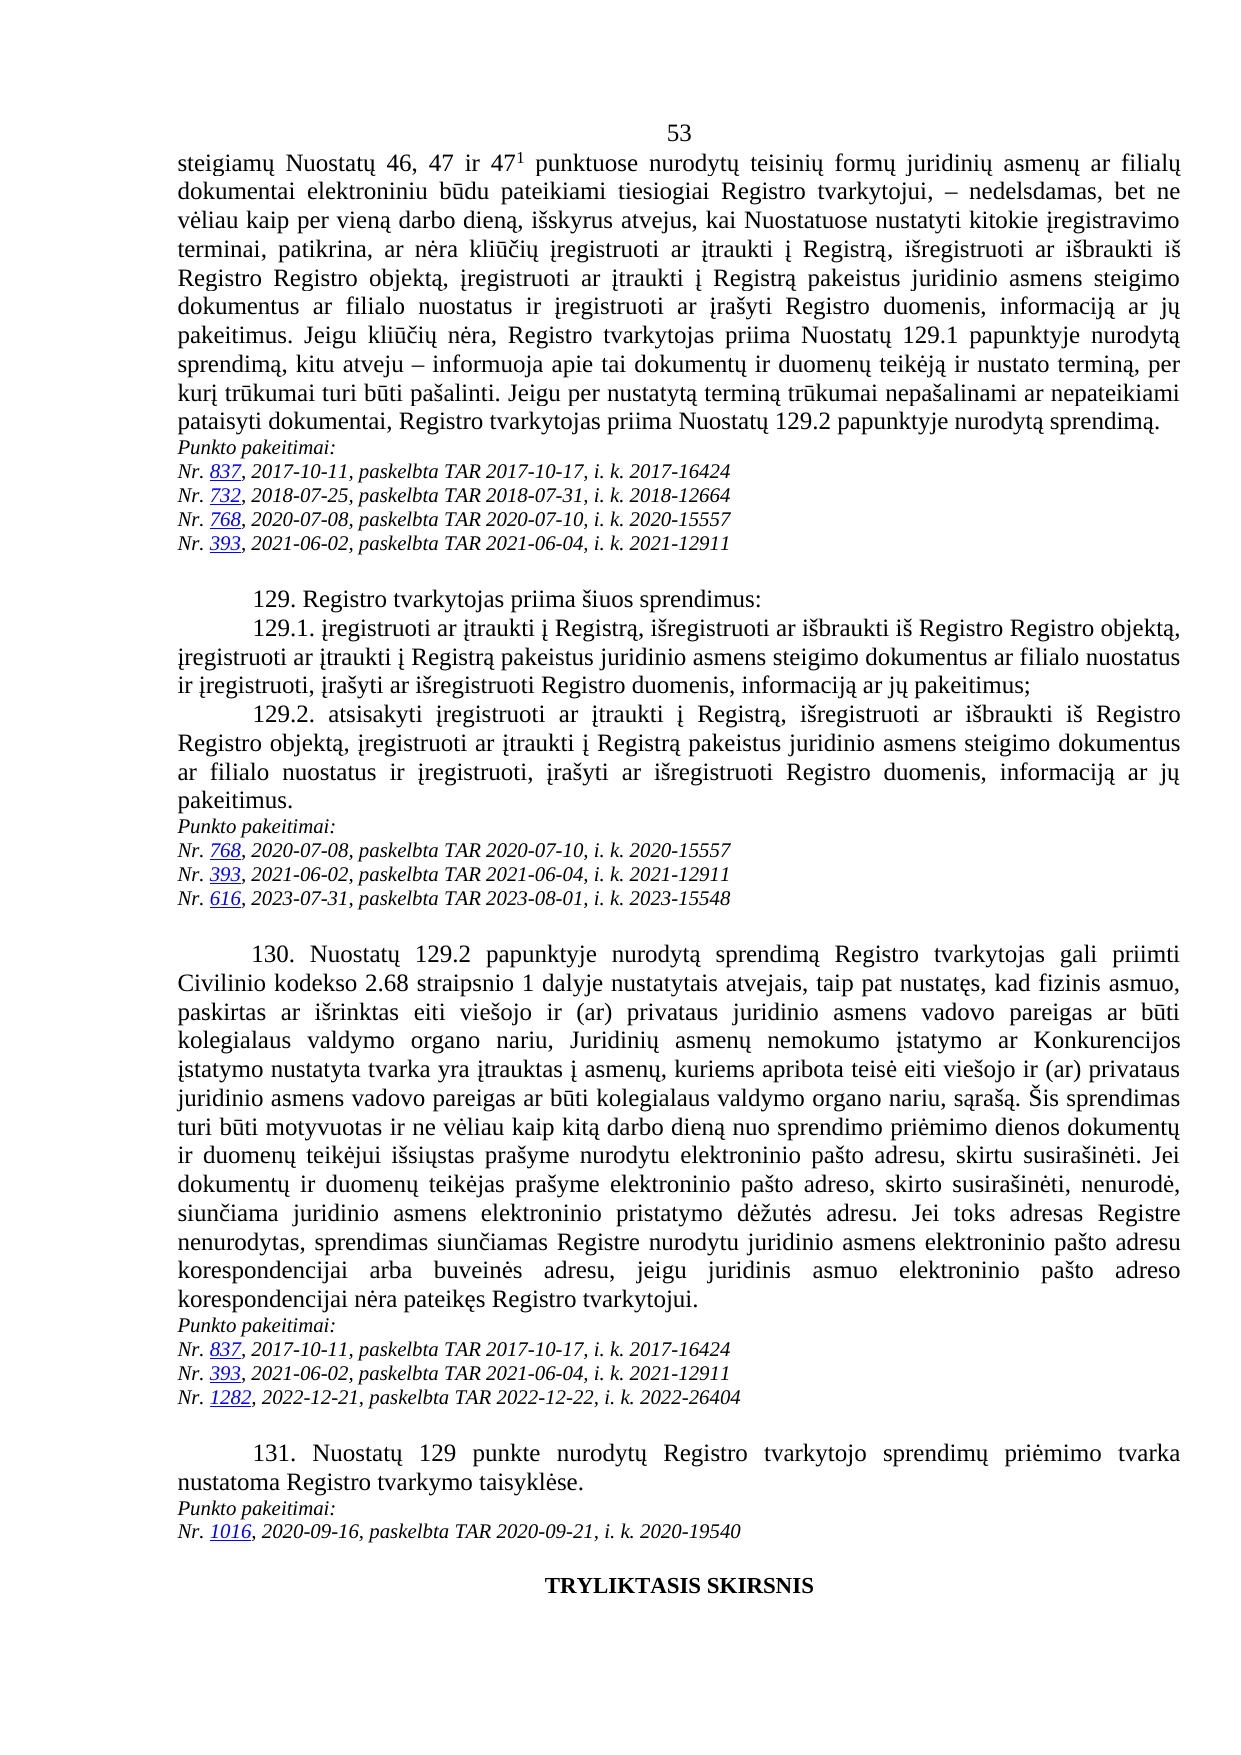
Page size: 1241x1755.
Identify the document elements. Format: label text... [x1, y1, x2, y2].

text Punkto pakeitimai: [177, 435, 1181, 459]
text Nr. 393, 2021-06-02, paskelbta TAR 2021-06-04, i. k. 2021-12911 [177, 531, 1181, 555]
text Nr. 393, 2021-06-02, paskelbta TAR 2021-06-04, i. k. 2021-12911 [177, 1361, 1181, 1385]
text Punkto pakeitimai: [177, 1313, 1181, 1337]
text 129. Registro tvarkytojas priima šiuos sprendimus: [177, 584, 1181, 613]
text Nr. 732, 2018-07-25, paskelbta TAR 2018-07-31, i. k. 2018-12664 [177, 483, 1181, 507]
text Punkto pakeitimai: [177, 814, 1181, 838]
text steigiamų Nuostatų 46, 47 ir 471 punktuose nurodytų teisinių formų juridinių asmenų ar filialų dokumentai elektroniniu būdu pateikiami tiesiogiai Registro tvarkytojui, – nedelsdamas, bet ne vėliau kaip per vieną darbo dieną, išskyrus atvejus, kai Nuostatuose nustatyti kitokie įregistravimo terminai, patikrina, ar nėra kliūčių įregistruoti ar įtraukti į Registrą, išregistruoti ar išbraukti iš Registro Registro objektą, įregistruoti ar įtraukti į Registrą pakeistus juridinio asmens steigimo dokumentus ar filialo nuostatus ir įregistruoti ar įrašyti Registro duomenis, informaciją ar jų pakeitimus. Jeigu kliūčių nėra, Registro tvarkytojas priima Nuostatų 129.1 papunktyje nurodytą sprendimą, kitu atveju – informuoja apie tai dokumentų ir duomenų teikėją ir nustato terminą, per kurį trūkumai turi būti pašalinti. Jeigu per nustatytą terminą trūkumai nepašalinami ar nepateikiami pataisyti dokumentai, Registro tvarkytojas priima Nuostatų 129.2 papunktyje nurodytą sprendimą. [177, 148, 1181, 435]
text 129.2. atsisakyti įregistruoti ar įtraukti į Registrą, išregistruoti ar išbraukti iš Registro Registro objektą, įregistruoti ar įtraukti į Registrą pakeistus juridinio asmens steigimo dokumentus ar filialo nuostatus ir įregistruoti, įrašyti ar išregistruoti Registro duomenis, informaciją ar jų pakeitimus. [177, 699, 1181, 814]
text Nr. 616, 2023-07-31, paskelbta TAR 2023-08-01, i. k. 2023-15548 [177, 886, 1181, 910]
text 131. Nuostatų 129 punkte nurodytų Registro tvarkytojo sprendimų priėmimo tvarka nustatoma Registro tvarkymo taisyklėse. [177, 1438, 1181, 1495]
text Nr. 837, 2017-10-11, paskelbta TAR 2017-10-17, i. k. 2017-16424 [177, 1337, 1181, 1361]
text Nr. 1016, 2020-09-16, paskelbta TAR 2020-09-21, i. k. 2020-19540 [177, 1519, 1181, 1543]
text 130. Nuostatų 129.2 papunktyje nurodytą sprendimą Registro tvarkytojas gali priimti Civilinio kodekso 2.68 straipsnio 1 dalyje nustatytais atvejais, taip pat nustatęs, kad fizinis asmuo, paskirtas ar išrinktas eiti viešojo ir (ar) privataus juridinio asmens vadovo pareigas ar būti kolegialaus valdymo organo nariu, Juridinių asmenų nemokumo įstatymo ar Konkurencijos įstatymo nustatyta tvarka yra įtrauktas į asmenų, kuriems apribota teisė eiti viešojo ir (ar) privataus juridinio asmens vadovo pareigas ar būti kolegialaus valdymo organo nariu, sąrašą. Šis sprendimas turi būti motyvuotas ir ne vėliau kaip kitą darbo dieną nuo sprendimo priėmimo dienos dokumentų ir duomenų teikėjui išsiųstas prašyme nurodytu elektroninio pašto adresu, skirtu susirašinėti. Jei dokumentų ir duomenų teikėjas prašyme elektroninio pašto adreso, skirto susirašinėti, nenurodė, siunčiama juridinio asmens elektroninio pristatymo dėžutės adresu. Jei toks adresas Registre nenurodytas, sprendimas siunčiamas Registre nurodytu juridinio asmens elektroninio pašto adresu korespondencijai arba buveinės adresu, jeigu juridinis asmuo elektroninio pašto adreso korespondencijai nėra pateikęs Registro tvarkytojui. [177, 939, 1181, 1313]
text Nr. 393, 2021-06-02, paskelbta TAR 2021-06-04, i. k. 2021-12911 [177, 862, 1181, 886]
text 129.1. įregistruoti ar įtraukti į Registrą, išregistruoti ar išbraukti iš Registro Registro objektą, įregistruoti ar įtraukti į Registrą pakeistus juridinio asmens steigimo dokumentus ar filialo nuostatus ir įregistruoti, įrašyti ar išregistruoti Registro duomenis, informaciją ar jų pakeitimus; [177, 613, 1181, 699]
text TRYLIKTASIS SKIRSNIS [177, 1572, 1181, 1599]
text Nr. 768, 2020-07-08, paskelbta TAR 2020-07-10, i. k. 2020-15557 [177, 507, 1181, 531]
text Nr. 837, 2017-10-11, paskelbta TAR 2017-10-17, i. k. 2017-16424 [177, 459, 1181, 483]
text Nr. 768, 2020-07-08, paskelbta TAR 2020-07-10, i. k. 2020-15557 [177, 838, 1181, 862]
text Nr. 1282, 2022-12-21, paskelbta TAR 2022-12-22, i. k. 2022-26404 [177, 1385, 1181, 1409]
text Punkto pakeitimai: [177, 1495, 1181, 1519]
